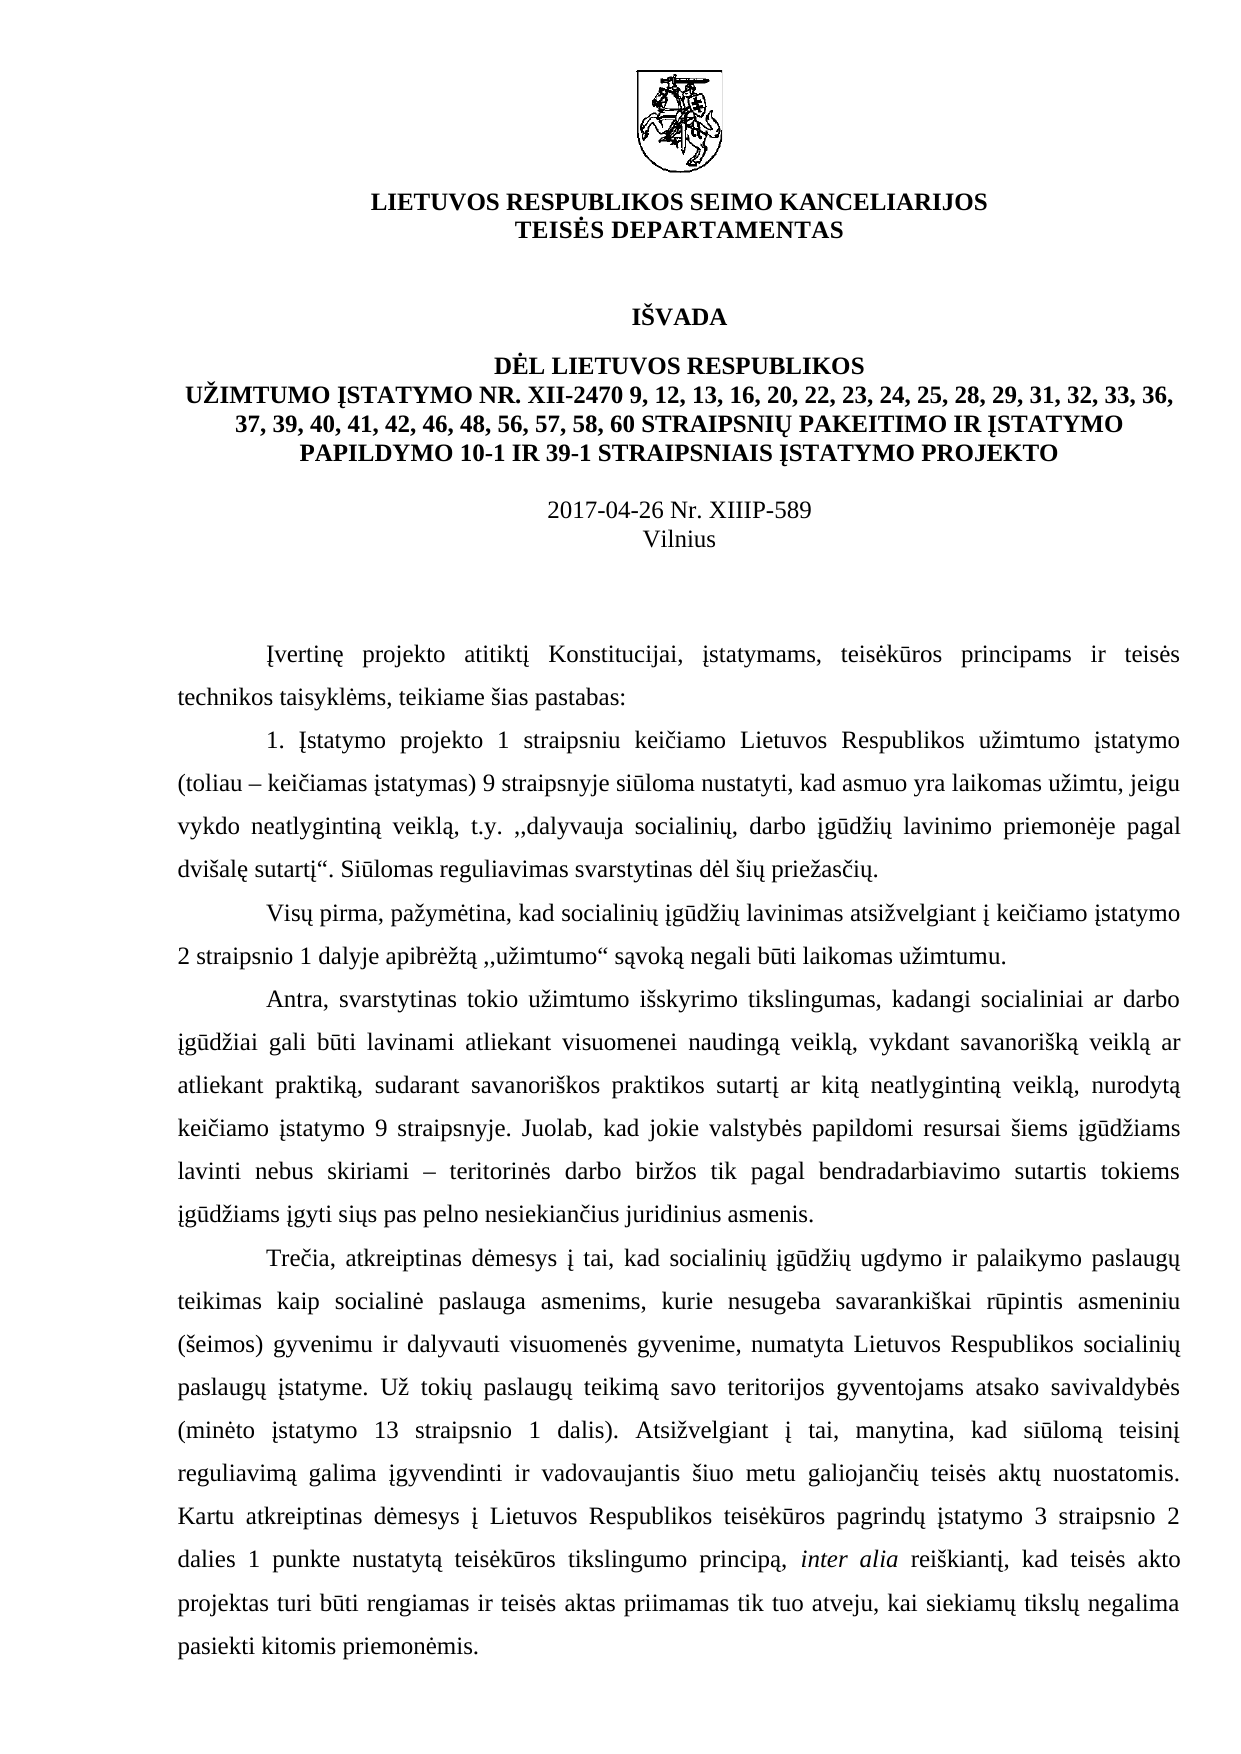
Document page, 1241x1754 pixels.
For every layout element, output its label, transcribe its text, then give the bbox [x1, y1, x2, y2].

text 1. Įstatymo projekto 1 straipsniu keičiamo Lietuvos Respublikos užimtumo įstatymo (toliau – keičiamas įstatymas) 9 straipsnyje siūloma nustatyti, kad asmuo yra laikomas užimtu, jeigu vykdo neatlygintiną veiklą, t.y. ,,dalyvauja socialinių, darbo įgūdžių lavinimo priemonėje pagal dvišalę sutartį“. Siūlomas reguliavimas svarstytinas dėl šių priežasčių. [177, 725, 1181, 883]
text Antra, svarstytinas tokio užimtumo išskyrimo tikslingumas, kadangi socialiniai ar darbo įgūdžiai gali būti lavinami atliekant visuomenei naudingą veiklą, vykdant savanorišką veiklą ar atliekant praktiką, sudarant savanoriškos praktikos sutartį ar kitą neatlygintiną veiklą, nurodytą keičiamo įstatymo 9 straipsnyje. Juolab, kad jokie valstybės papildomi resursai šiems įgūdžiams lavinti nebus skiriami – teritorinės darbo biržos tik pagal bendradarbiavimo sutartis tokiems įgūdžiams įgyti siųs pas pelno nesiekiančius juridinius asmenis. [177, 984, 1181, 1228]
text DĖL LIETUVOS RESPUBLIKOS UŽIMTUMO ĮSTATYMO NR. XII-2470 9, 12, 13, 16, 20, 22, 23, 24, 25, 28, 29, 31, 32, 33, 36, 37, 39, 40, 41, 42, 46, 48, 56, 57, 58, 60 STRAIPSNIŲ PAKEITIMO IR ĮSTATYMO PAPILDYMO 10-1 IR 39-1 STRAIPSNIAIS ĮSTATYMO PROJEKTO [177, 351, 1181, 466]
text Visų pirma, pažymėtina, kad socialinių įgūdžių lavinimas atsižvelgiant į keičiamo įstatymo 2 straipsnio 1 dalyje apibrėžtą ,,užimtumo“ sąvoką negali būti laikomas užimtumu. [177, 898, 1181, 969]
text Trečia, atkreiptinas dėmesys į tai, kad socialinių įgūdžių ugdymo ir palaikymo paslaugų teikimas kaip socialinė paslauga asmenims, kurie nesugeba savarankiškai rūpintis asmeniniu (šeimos) gyvenimu ir dalyvauti visuomenės gyvenime, numatyta Lietuvos Respublikos socialinių paslaugų įstatyme. Už tokių paslaugų teikimą savo teritorijos gyventojams atsako savivaldybės (minėto įstatymo 13 straipsnio 1 dalis). Atsižvelgiant į tai, manytina, kad siūlomą teisinį reguliavimą galima įgyvendinti ir vadovaujantis šiuo metu galiojančių teisės aktų nuostatomis. Kartu atkreiptinas dėmesys į Lietuvos Respublikos teisėkūros pagrindų įstatymo 3 straipsnio 2 dalies 1 punkte nustatytą teisėkūros tikslingumo principą, inter alia reiškiantį, kad teisės akto projektas turi būti rengiamas ir teisės aktas priimamas tik tuo atveju, kai siekiamų tikslų negalima pasiekti kitomis priemonėmis. [177, 1243, 1181, 1659]
text LIETUVOS RESPUBLIKOS SEIMO KANCELIARIJOS [177, 187, 1181, 216]
text TEISĖS DEPARTAMENTAS [177, 216, 1181, 244]
text IŠVADA [177, 302, 1181, 331]
text 2017-04-26 Nr. XIIIP-589 [177, 495, 1181, 524]
text Įvertinę projekto atitiktį Konstitucijai, įstatymams, teisėkūros principams ir teisės technikos taisyklėms, teikiame šias pastabas: [177, 639, 1181, 711]
text Vilnius [177, 524, 1181, 553]
